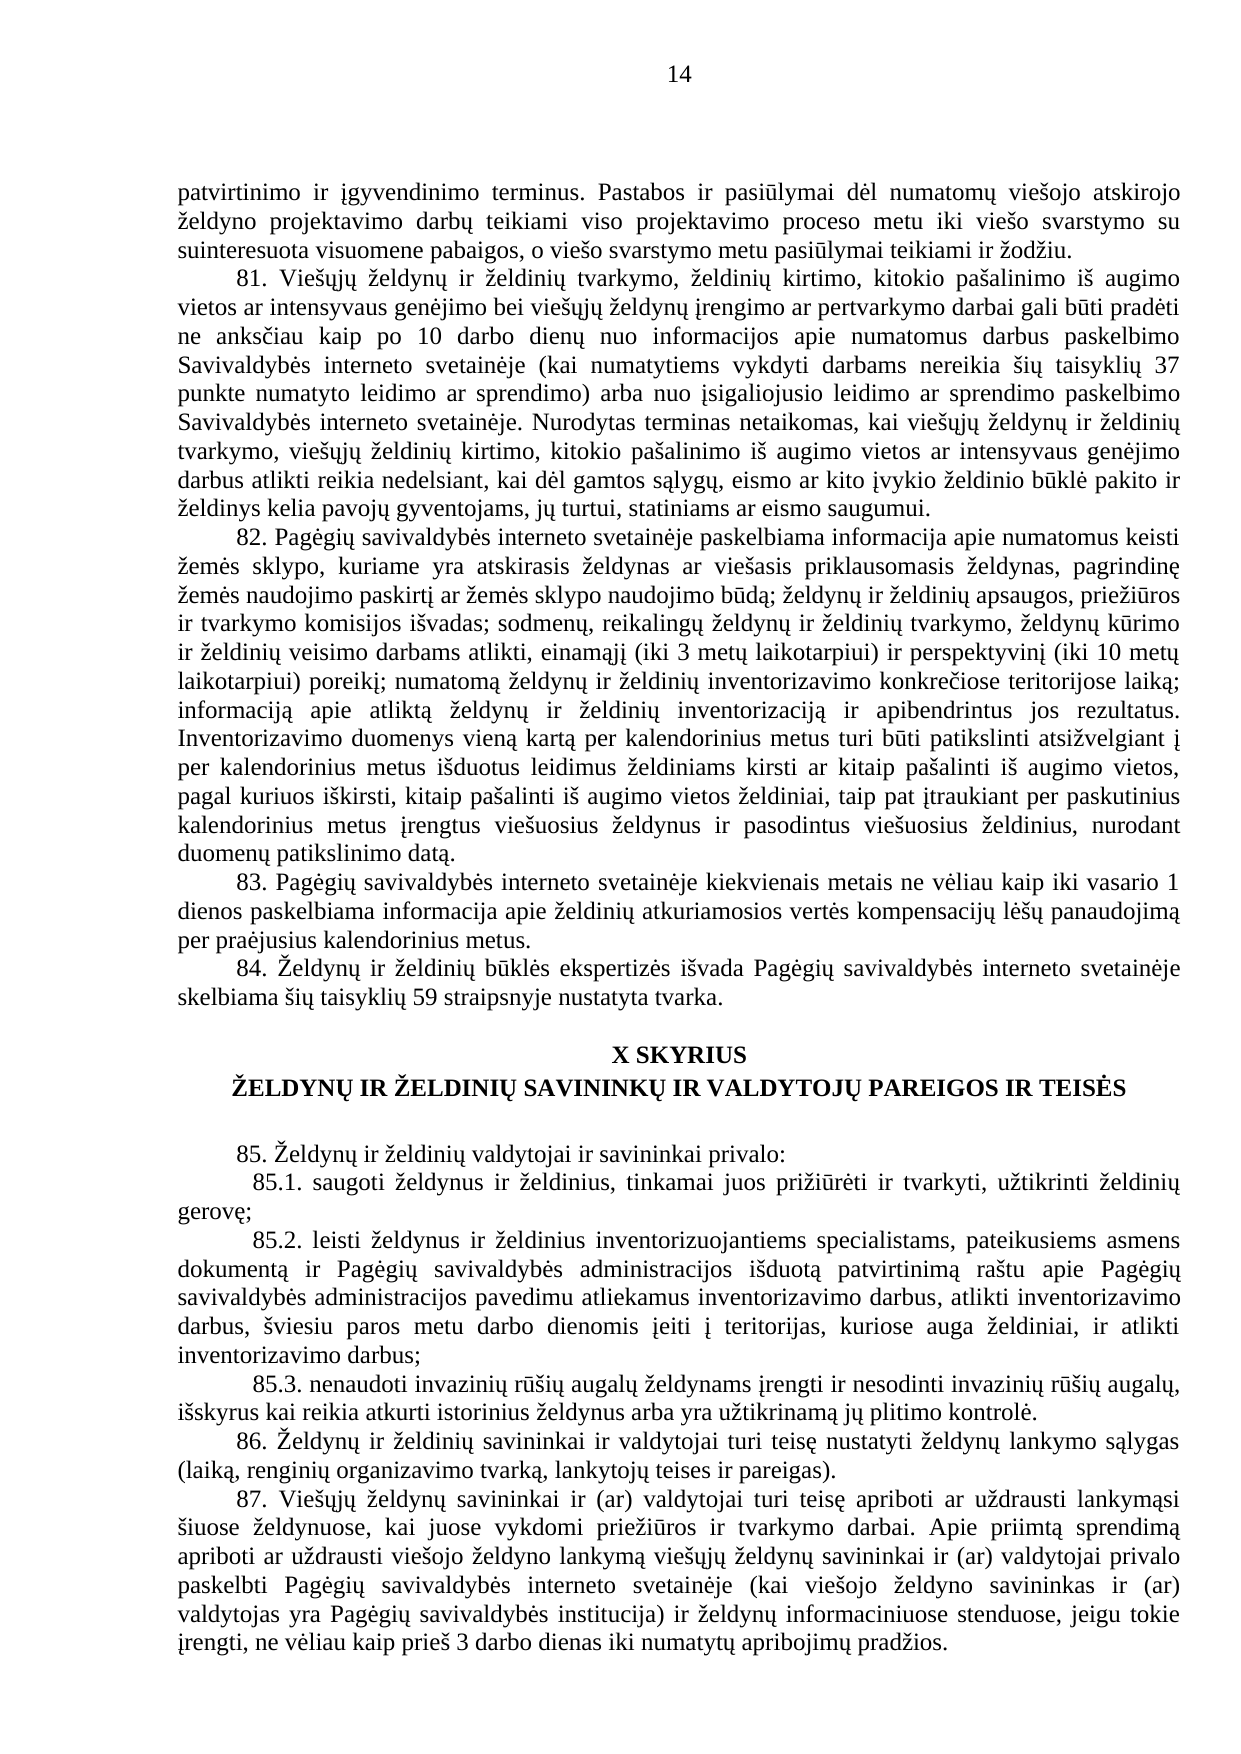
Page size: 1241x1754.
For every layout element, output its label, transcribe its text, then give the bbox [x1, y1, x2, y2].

text X SKYRIUS [177, 1040, 1181, 1068]
text ŽELDYNŲ IR ŽELDINIŲ SAVININKŲ IR VALDYTOJŲ PAREIGOS IR TEISĖS [177, 1073, 1181, 1101]
text 87. Viešųjų želdynų savininkai ir (ar) valdytojai turi teisę apriboti ar uždrausti lankymąsi šiuose želdynuose, kai juose vykdomi priežiūros ir tvarkymo darbai. Apie priimtą sprendimą apriboti ar uždrausti viešojo želdyno lankymą viešųjų želdynų savininkai ir (ar) valdytojai privalo paskelbti Pagėgių savivaldybės interneto svetainėje (kai viešojo želdyno savininkas ir (ar) valdytojas yra Pagėgių savivaldybės institucija) ir želdynų informaciniuose stenduose, jeigu tokie įrengti, ne vėliau kaip prieš 3 darbo dienas iki numatytų apribojimų pradžios. [177, 1484, 1181, 1656]
text 82. Pagėgių savivaldybės interneto svetainėje paskelbiama informacija apie numatomus keisti žemės sklypo, kuriame yra atskirasis želdynas ar viešasis priklausomasis želdynas, pagrindinę žemės naudojimo paskirtį ar žemės sklypo naudojimo būdą; želdynų ir želdinių apsaugos, priežiūros ir tvarkymo komisijos išvadas; sodmenų, reikalingų želdynų ir želdinių tvarkymo, želdynų kūrimo ir želdinių veisimo darbams atlikti, einamąjį (iki 3 metų laikotarpiui) ir perspektyvinį (iki 10 metų laikotarpiui) poreikį; numatomą želdynų ir želdinių inventorizavimo konkrečiose teritorijose laiką; informaciją apie atliktą želdynų ir želdinių inventorizaciją ir apibendrintus jos rezultatus. Inventorizavimo duomenys vieną kartą per kalendorinius metus turi būti patikslinti atsižvelgiant į per kalendorinius metus išduotus leidimus želdiniams kirsti ar kitaip pašalinti iš augimo vietos, pagal kuriuos iškirsti, kitaip pašalinti iš augimo vietos želdiniai, taip pat įtraukiant per paskutinius kalendorinius metus įrengtus viešuosius želdynus ir pasodintus viešuosius želdinius, nurodant duomenų patikslinimo datą. [177, 522, 1181, 867]
text 85.2. leisti želdynus ir želdinius inventorizuojantiems specialistams, pateikusiems asmens dokumentą ir Pagėgių savivaldybės administracijos išduotą patvirtinimą raštu apie Pagėgių savivaldybės administracijos pavedimu atliekamus inventorizavimo darbus, atlikti inventorizavimo darbus, šviesiu paros metu darbo dienomis įeiti į teritorijas, kuriose auga želdiniai, ir atlikti inventorizavimo darbus; [177, 1225, 1181, 1369]
text 83. Pagėgių savivaldybės interneto svetainėje kiekvienais metais ne vėliau kaip iki vasario 1 dienos paskelbiama informacija apie želdinių atkuriamosios vertės kompensacijų lėšų panaudojimą per praėjusius kalendorinius metus. [177, 867, 1181, 953]
text 85. Želdynų ir želdinių valdytojai ir savininkai privalo: [177, 1139, 1181, 1167]
text 84. Želdynų ir želdinių būklės ekspertizės išvada Pagėgių savivaldybės interneto svetainėje skelbiama šių taisyklių 59 straipsnyje nustatyta tvarka. [177, 953, 1181, 1011]
text 86. Želdynų ir želdinių savininkai ir valdytojai turi teisę nustatyti želdynų lankymo sąlygas (laiką, renginių organizavimo tvarką, lankytojų teises ir pareigas). [177, 1426, 1181, 1484]
text patvirtinimo ir įgyvendinimo terminus. Pastabos ir pasiūlymai dėl numatomų viešojo atskirojo želdyno projektavimo darbų teikiami viso projektavimo proceso metu iki viešo svarstymo su suinteresuota visuomene pabaigos, o viešo svarstymo metu pasiūlymai teikiami ir žodžiu. [177, 177, 1181, 263]
text 85.1. saugoti želdynus ir želdinius, tinkamai juos prižiūrėti ir tvarkyti, užtikrinti želdinių gerovę; [177, 1167, 1181, 1225]
text 81. Viešųjų želdynų ir želdinių tvarkymo, želdinių kirtimo, kitokio pašalinimo iš augimo vietos ar intensyvaus genėjimo bei viešųjų želdynų įrengimo ar pertvarkymo darbai gali būti pradėti ne anksčiau kaip po 10 darbo dienų nuo informacijos apie numatomus darbus paskelbimo Savivaldybės interneto svetainėje (kai numatytiems vykdyti darbams nereikia šių taisyklių 37 punkte numatyto leidimo ar sprendimo) arba nuo įsigaliojusio leidimo ar sprendimo paskelbimo Savivaldybės interneto svetainėje. Nurodytas terminas netaikomas, kai viešųjų želdynų ir želdinių tvarkymo, viešųjų želdinių kirtimo, kitokio pašalinimo iš augimo vietos ar intensyvaus genėjimo darbus atlikti reikia nedelsiant, kai dėl gamtos sąlygų, eismo ar kito įvykio želdinio būklė pakito ir želdinys kelia pavojų gyventojams, jų turtui, statiniams ar eismo saugumui. [177, 263, 1181, 522]
text 85.3. nenaudoti invazinių rūšių augalų želdynams įrengti ir nesodinti invazinių rūšių augalų, išskyrus kai reikia atkurti istorinius želdynus arba yra užtikrinamą jų plitimo kontrolė. [177, 1369, 1181, 1426]
